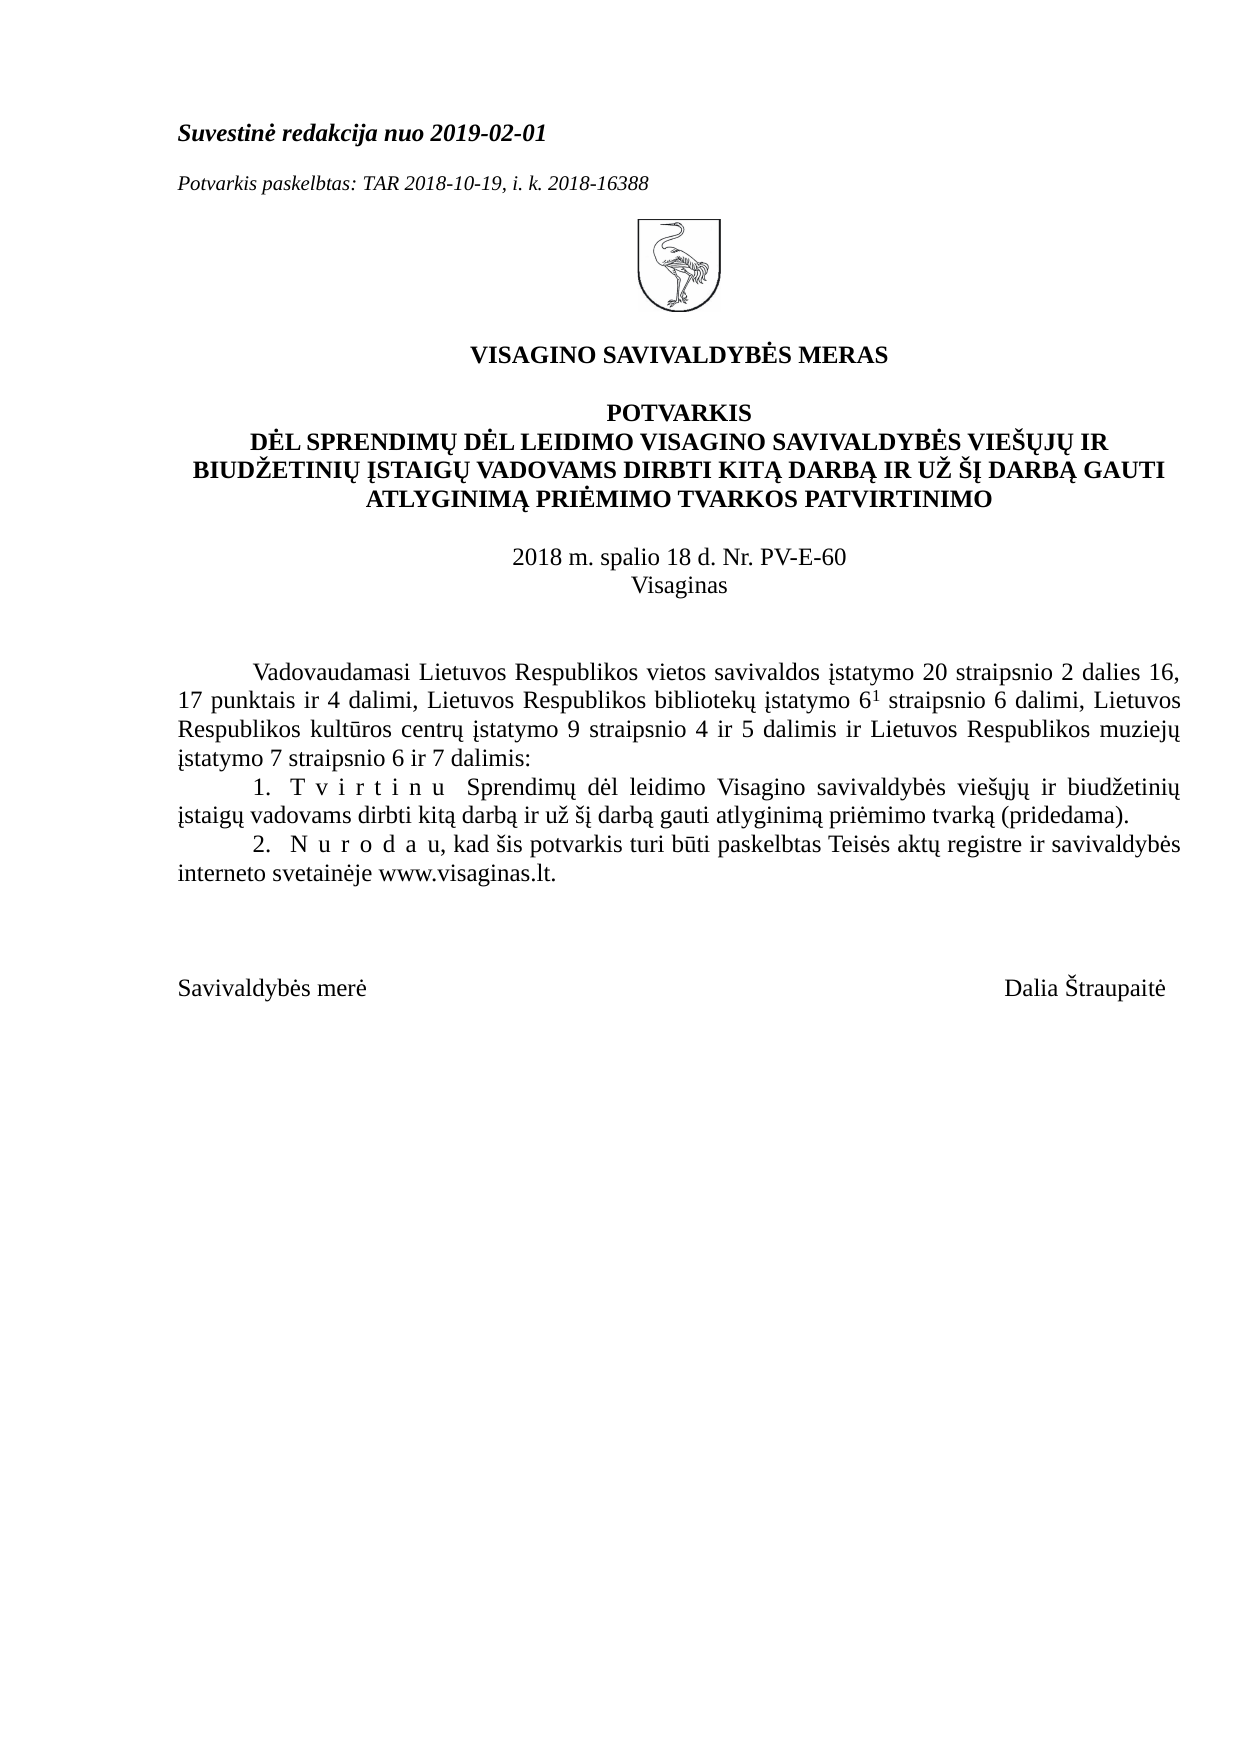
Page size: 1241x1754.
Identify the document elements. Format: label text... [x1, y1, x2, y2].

text 2. Nurodau, kad šis potvarkis turi būti paskelbtas Teisės aktų registre ir savivaldybės interneto svetainėje www.visaginas.lt. [177, 829, 1181, 887]
text Potvarkis paskelbtas: TAR 2018-10-19, i. k. 2018-16388 [177, 171, 1181, 195]
text POTVARKIS [177, 398, 1181, 427]
text 2018 m. spalio 18 d. Nr. PV-E-60 [177, 542, 1181, 570]
text Visagino savivaldybės Meras [177, 340, 1181, 369]
text Savivaldybės merė Dalia Štraupaitė [177, 973, 1181, 1002]
text Vadovaudamasi Lietuvos Respublikos vietos savivaldos įstatymo 20 straipsnio 2 dalies 16, 17 punktais ir 4 dalimi, Lietuvos Respublikos bibliotekų įstatymo 61 straipsnio 6 dalimi, Lietuvos Respublikos kultūros centrų įstatymo 9 straipsnio 4 ir 5 dalimis ir Lietuvos Respublikos muziejų įstatymo 7 straipsnio 6 ir 7 dalimis: [177, 657, 1181, 772]
text 1. Tvirtinu Sprendimų dėl leidimo Visagino savivaldybės viešųjų ir biudžetinių įstaigų vadovams dirbti kitą darbą ir už šį darbą gauti atlyginimą priėmimo tvarką (pridedama). [177, 772, 1181, 829]
text DĖL Sprendimų dėl leidimo VISAGINO savivaldybės viešųjų ir biudžetinių įstaigų vadovams dirbti kitą darbą ir už šį darbą gauti atlyginimą priėmimo tvarkOS PATVIRTINIMO [177, 427, 1181, 513]
text Suvestinė redakcija nuo 2019-02-01 [177, 118, 1181, 147]
text Visaginas [177, 570, 1181, 599]
